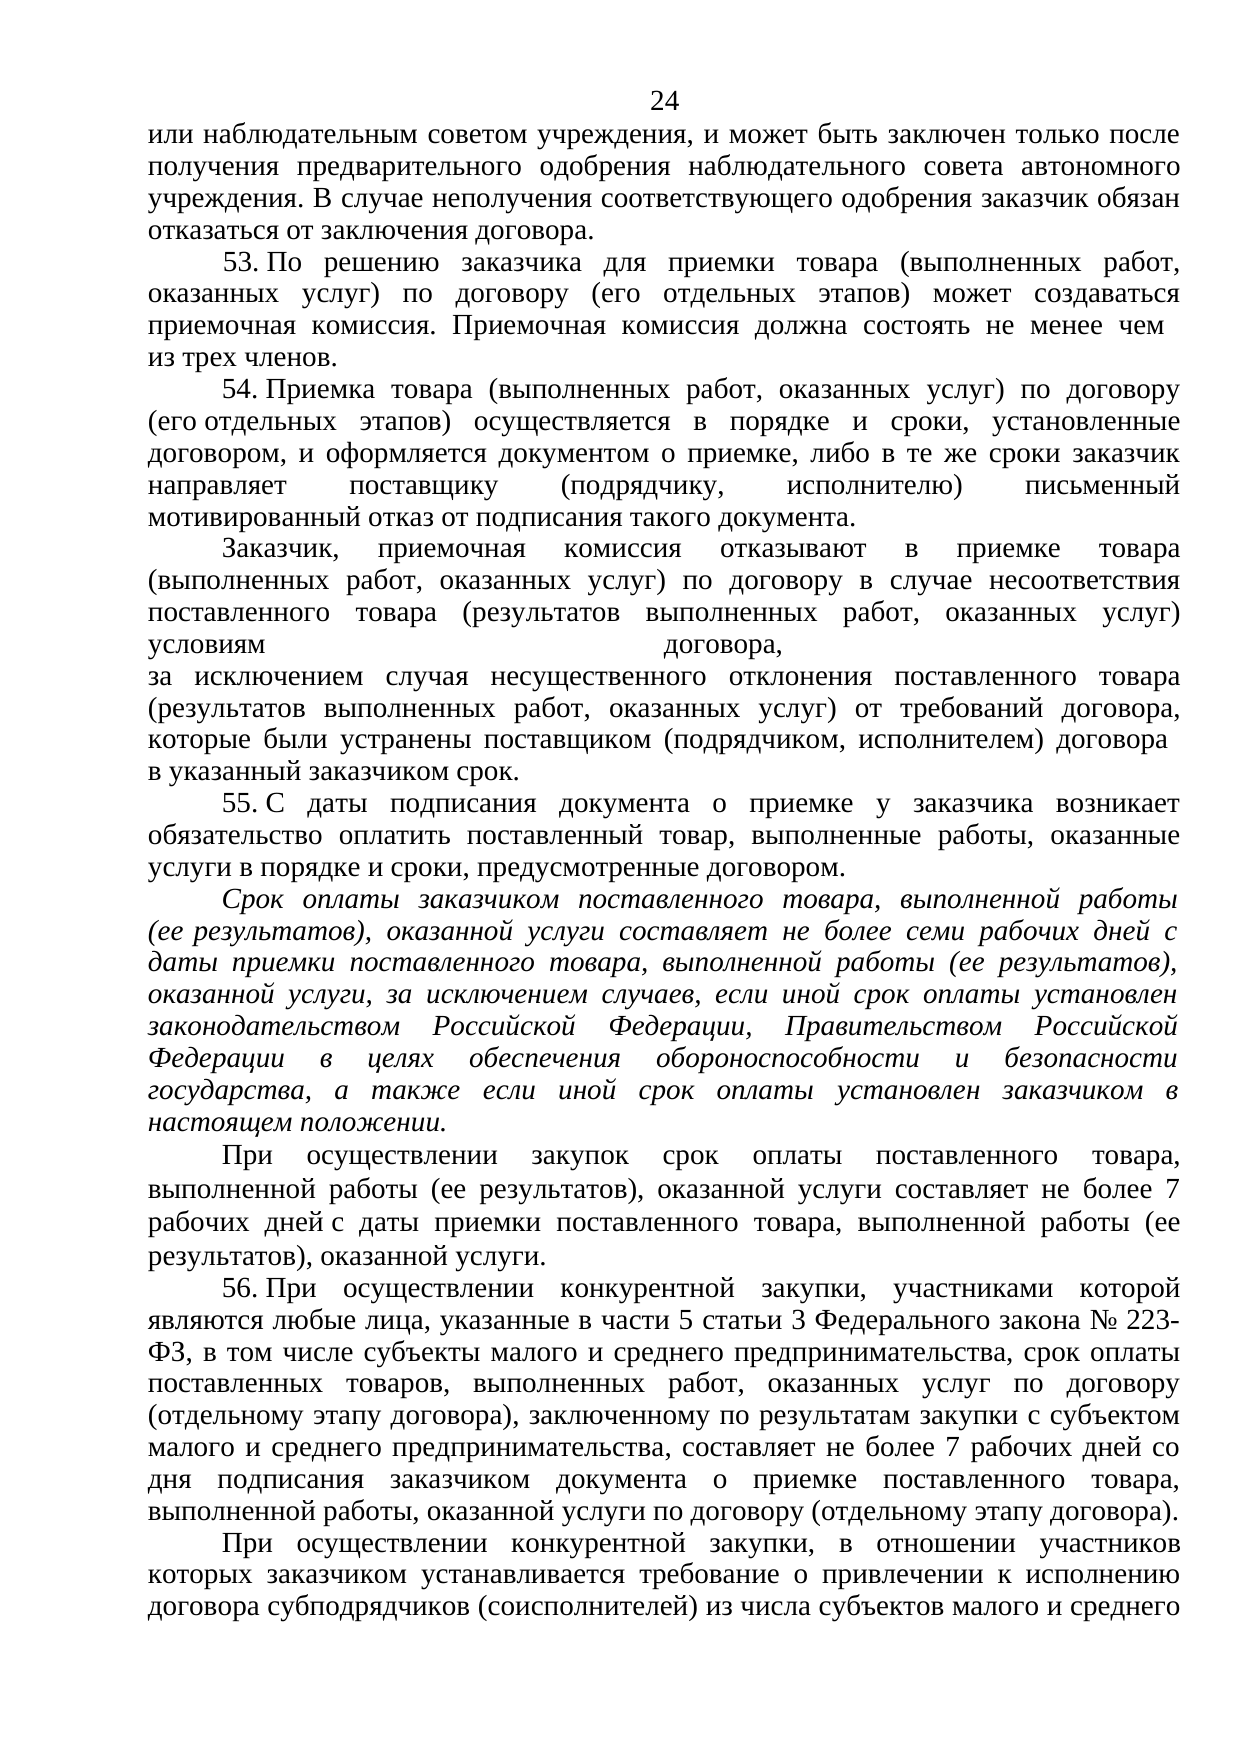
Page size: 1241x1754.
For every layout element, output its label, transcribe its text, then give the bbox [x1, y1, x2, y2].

text или наблюдательным советом учреждения, и может быть заключен только после получения предварительного одобрения наблюдательного совета автономного учреждения. В случае неполучения соответствующего одобрения заказчик обязан отказаться от заключения договора. [148, 118, 1181, 246]
text 53. По решению заказчика для приемки товара (выполненных работ, оказанных услуг) по договору (его отдельных этапов) может создаваться приемочная комиссия. Приемочная комиссия должна состоять не менее чем из трех членов. [148, 246, 1181, 373]
text Срок оплаты заказчиком поставленного товара, выполненной работы (ее результатов), оказанной услуги составляет не более семи рабочих дней с даты приемки поставленного товара, выполненной работы (ее результатов), оказанной услуги, за исключением случаев, если иной срок оплаты установлен законодательством Российской Федерации, Правительством Российской Федерации в целях обеспечения обороноспособности и безопасности государства, а также если иной срок оплаты установлен заказчиком в настоящем положении. [148, 883, 1181, 1137]
text При осуществлении закупок срок оплаты поставленного товара, выполненной работы (ее результатов), оказанной услуги составляет не более 7 рабочих дней с даты приемки поставленного товара, выполненной работы (ее результатов), оказанной услуги. [148, 1137, 1181, 1272]
text 54. Приемка товара (выполненных работ, оказанных услуг) по договору (его отдельных этапов) осуществляется в порядке и сроки, установленные договором, и оформляется документом о приемке, либо в те же сроки заказчик направляет поставщику (подрядчику, исполнителю) письменный мотивированный отказ от подписания такого документа. [148, 373, 1181, 532]
text Заказчик, приемочная комиссия отказывают в приемке товара (выполненных работ, оказанных услуг) по договору в случае несоответствия поставленного товара (результатов выполненных работ, оказанных услуг) условиям договора, за исключением случая несущественного отклонения поставленного товара (результатов выполненных работ, оказанных услуг) от требований договора, которые были устранены поставщиком (подрядчиком, исполнителем) договора в указанный заказчиком срок. [148, 532, 1181, 787]
text 56. При осуществлении конкурентной закупки, участниками которой являются любые лица, указанные в части 5 статьи 3 Федерального закона № 223-ФЗ, в том числе субъекты малого и среднего предпринимательства, срок оплаты поставленных товаров, выполненных работ, оказанных услуг по договору (отдельному этапу договора), заключенному по результатам закупки с субъектом малого и среднего предпринимательства, составляет не более 7 рабочих дней со дня подписания заказчиком документа о приемке поставленного товара, выполненной работы, оказанной услуги по договору (отдельному этапу договора). [148, 1272, 1181, 1527]
text При осуществлении конкурентной закупки, в отношении участников которых заказчиком устанавливается требование о привлечении к исполнению договора субподрядчиков (соисполнителей) из числа субъектов малого и среднего [148, 1527, 1181, 1654]
text 55. С даты подписания документа о приемке у заказчика возникает обязательство оплатить поставленный товар, выполненные работы, оказанные услуги в порядке и сроки, предусмотренные договором. [148, 787, 1181, 883]
